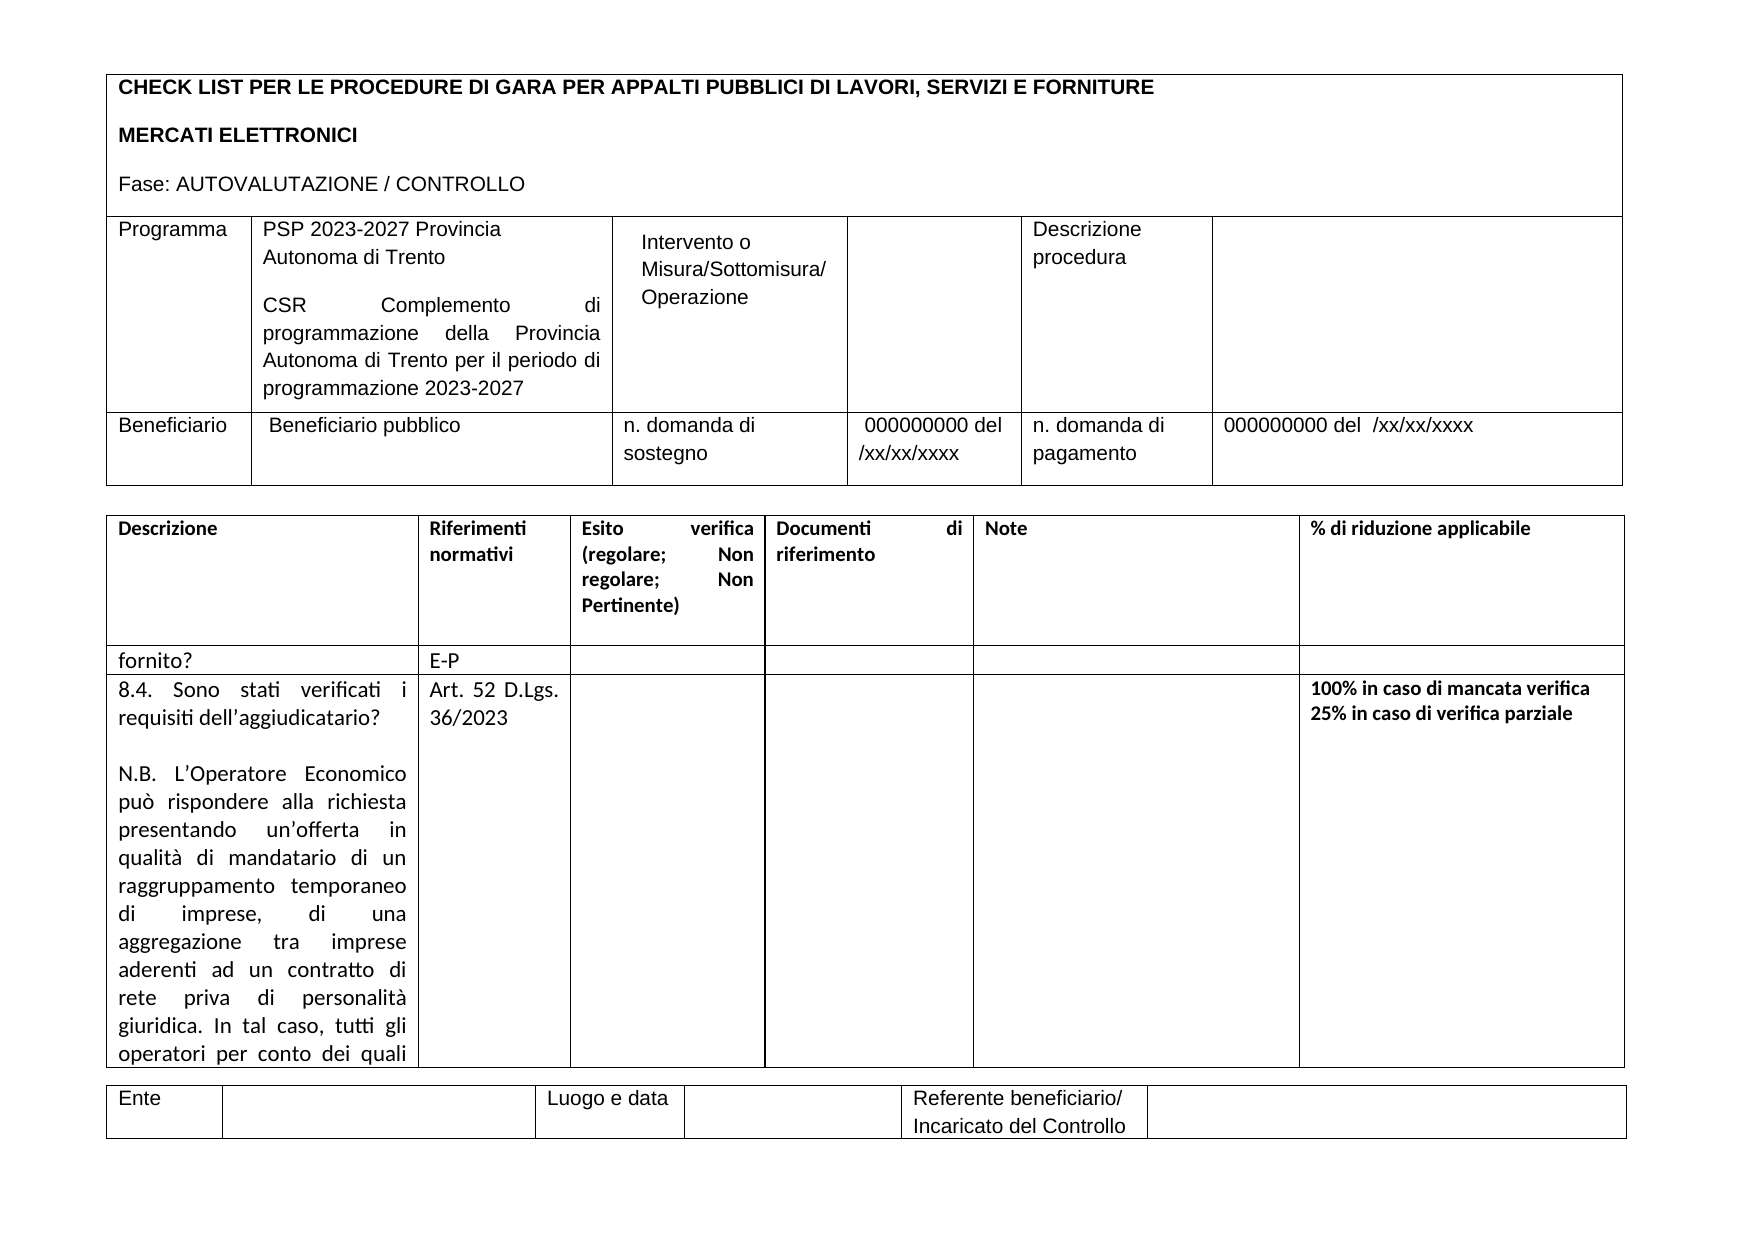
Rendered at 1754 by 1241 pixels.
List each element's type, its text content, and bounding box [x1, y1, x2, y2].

table_header Documenti di riferimento [766, 516, 973, 645]
table_cell [571, 675, 764, 1067]
table_cell 100% in caso di mancata verifica 25% in caso di verifica parziale [1300, 675, 1624, 1067]
table_header % di riduzione applicabile [1300, 516, 1624, 645]
table_cell [766, 646, 973, 674]
table_cell [1300, 646, 1624, 674]
table_cell E-P [419, 646, 570, 674]
table_cell [974, 646, 1299, 674]
table_cell Art. 52 D.Lgs. 36/2023 [419, 675, 570, 1067]
table_cell 8.4. Sono stati verificati i requisiti dell’aggiudicatario? N.B. L’Operatore Economico può rispondere alla richiesta presentando un’offerta in qualità di mandatario di un raggruppamento temporaneo di imprese, di una aggregazione tra imprese aderenti ad un contratto di rete priva di personalità giuridica. In tal caso, tutti gli operatori per conto dei quali [107, 675, 418, 1067]
table_cell [766, 675, 973, 1067]
table_cell [571, 646, 764, 674]
table_header Note [974, 516, 1299, 645]
table_header Esito verifica (regolare; Non regolare; Non Pertinente) [571, 516, 764, 645]
table_cell [974, 675, 1299, 1067]
table_header Riferimenti normativi [419, 516, 570, 645]
table_cell fornito? [107, 646, 418, 674]
table_header Descrizione [107, 516, 418, 645]
